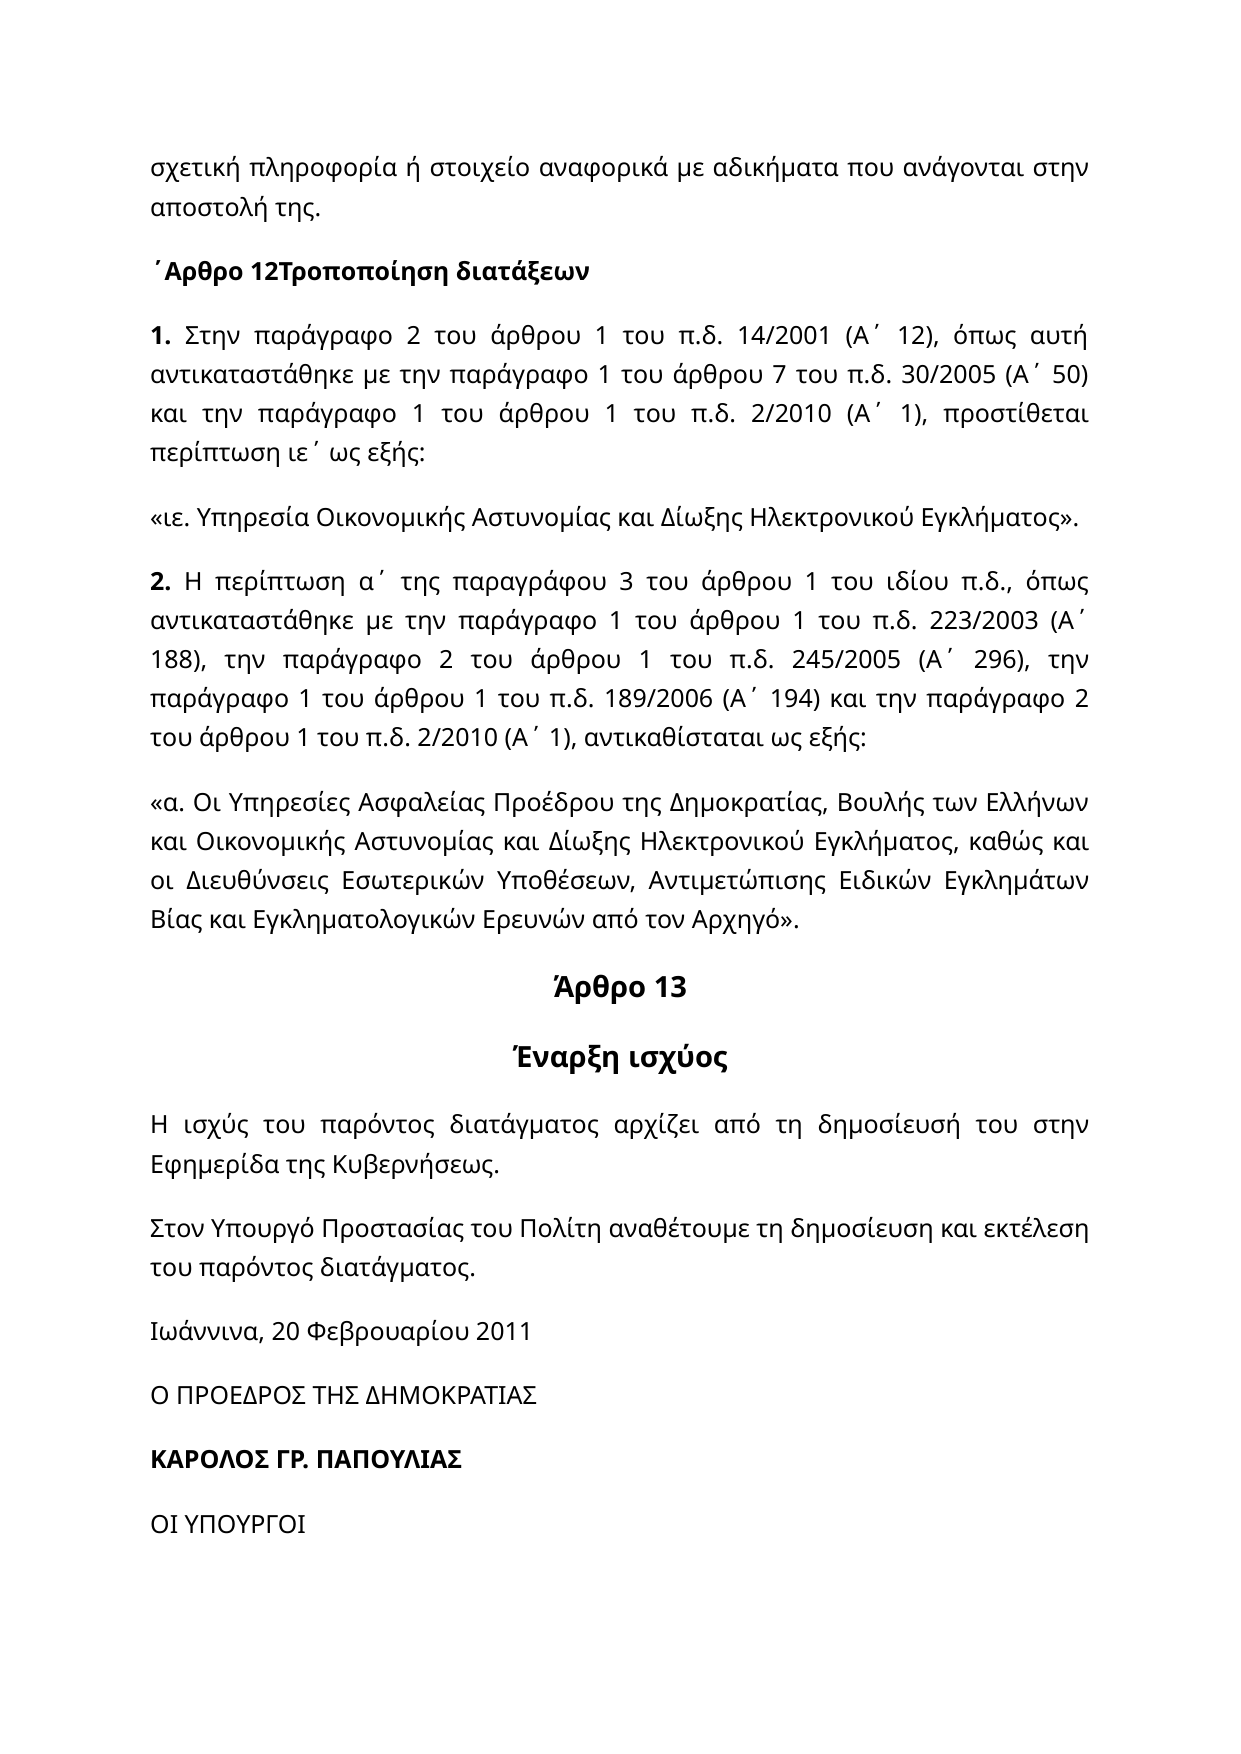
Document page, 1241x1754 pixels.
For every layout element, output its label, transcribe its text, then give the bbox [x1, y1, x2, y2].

text ΟΙ ΥΠΟΥΡΓΟΙ [150, 1506, 1090, 1540]
text ΚΑΡΟΛΟΣ ΓΡ. ΠΑΠΟΥΛΙΑΣ [150, 1442, 1090, 1476]
text Η ισχύς του παρόντος διατάγματος αρχίζει από τη δημοσίευσή του στην Εφημερίδα της Κυβερνήσεως. [150, 1107, 1090, 1180]
text Στον Υπουργό Προστασίας του Πολίτη αναθέτουμε τη δημοσίευση και εκτέλεση του παρόντος διατάγματος. [150, 1210, 1090, 1284]
text «α. Οι Υπηρεσίες Ασφαλείας Προέδρου της Δημοκρατίας, Βουλής των Ελλήνων και Οικονομικής Αστυνομίας και Δίωξης Ηλεκτρονικού Εγκλήματος, καθώς και οι Διευθύνσεις Εσωτερικών Υποθέσεων, Αντιμετώπισης Ειδικών Εγκλημάτων Βίας και Εγκληματολογικών Ερευνών από τον Αρχηγό». [150, 784, 1090, 936]
text «ιε. Υπηρεσία Οικονομικής Αστυνομίας και Δίωξης Ηλεκτρονικού Εγκλήματος». [150, 499, 1090, 533]
subtitle Άρθρο 13 [150, 966, 1090, 1006]
subtitle Έναρξη ισχύος [150, 1036, 1090, 1076]
text 2. Η περίπτωση α΄ της παραγράφου 3 του άρθρου 1 του ιδίου π.δ., όπως αντικαταστάθηκε με την παράγραφο 1 του άρθρου 1 του π.δ. 223/2003 (Α΄ 188), την παράγραφο 2 του άρθρου 1 του π.δ. 245/2005 (Α΄ 296), την παράγραφο 1 του άρθρου 1 του π.δ. 189/2006 (Α΄ 194) και την παράγραφο 2 του άρθρου 1 του π.δ. 2/2010 (Α΄ 1), αντικαθίσταται ως εξής: [150, 563, 1090, 754]
text Ο ΠΡΟΕΔΡΟΣ ΤΗΣ ΔΗΜΟΚΡΑΤΙΑΣ [150, 1378, 1090, 1412]
text ΄Αρθρο 12Τροποποίηση διατάξεων [150, 253, 1090, 287]
text Ιωάννινα, 20 Φεβρουαρίου 2011 [150, 1314, 1090, 1348]
text 1. Στην παράγραφο 2 του άρθρου 1 του π.δ. 14/2001 (Α΄ 12), όπως αυτή αντικαταστάθηκε με την παράγραφο 1 του άρθρου 7 του π.δ. 30/2005 (Α΄ 50) και την παράγραφο 1 του άρθρου 1 του π.δ. 2/2010 (Α΄ 1), προστίθεται περίπτωση ιε΄ ως εξής: [150, 317, 1090, 469]
text σχετική πληροφορία ή στοιχείο αναφορικά με αδικήματα που ανάγονται στην αποστολή της. [150, 150, 1090, 223]
